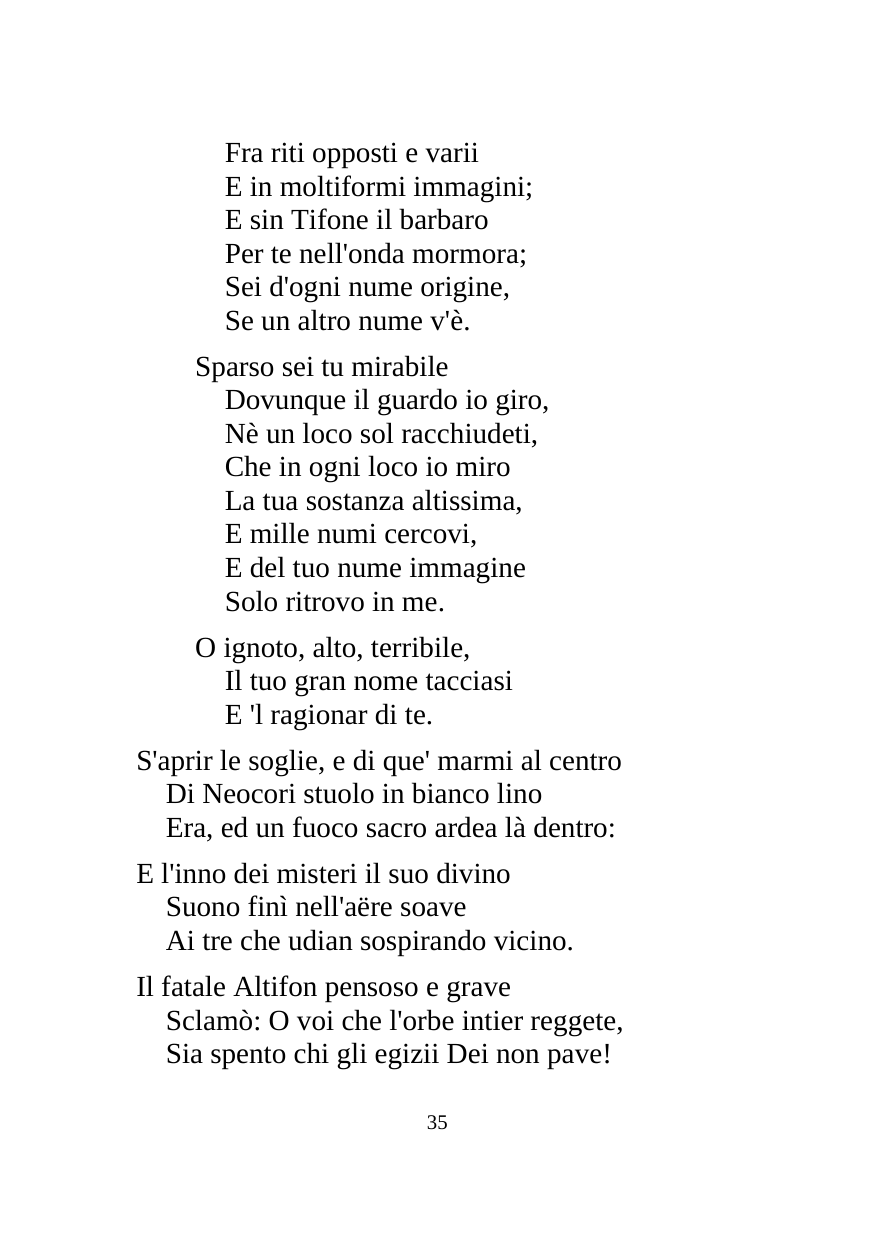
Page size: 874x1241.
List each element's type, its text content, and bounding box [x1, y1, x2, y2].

text S'aprir le soglie, e di que' marmi al centro Di Neocori stuolo in bianco lino Era, ed un fuoco sacro ardea là dentro: [136, 743, 768, 843]
text Fra riti opposti e varii E in moltiformi immagini; E sin Tifone il barbaro Per te nell'onda mormora; Sei d'ogni nume origine, Se un altro nume v'è. [195, 135, 768, 336]
text Il fatale Altifon pensoso e grave Sclamò: O voi che l'orbe intier reggete, Sia spento chi gli egizii Dei non pave! [136, 969, 768, 1070]
text Sparso sei tu mirabile Dovunque il guardo io giro, Nè un loco sol racchiudeti, Che in ogni loco io miro La tua sostanza altissima, E mille numi cercovi, E del tuo nume immagine Solo ritrovo in me. [195, 349, 768, 617]
text E l'inno dei misteri il suo divino Suono finì nell'aëre soave Ai tre che udian sospirando vicino. [136, 856, 768, 957]
text O ignoto, alto, terribile, Il tuo gran nome tacciasi E 'l ragionar di te. [195, 630, 768, 730]
